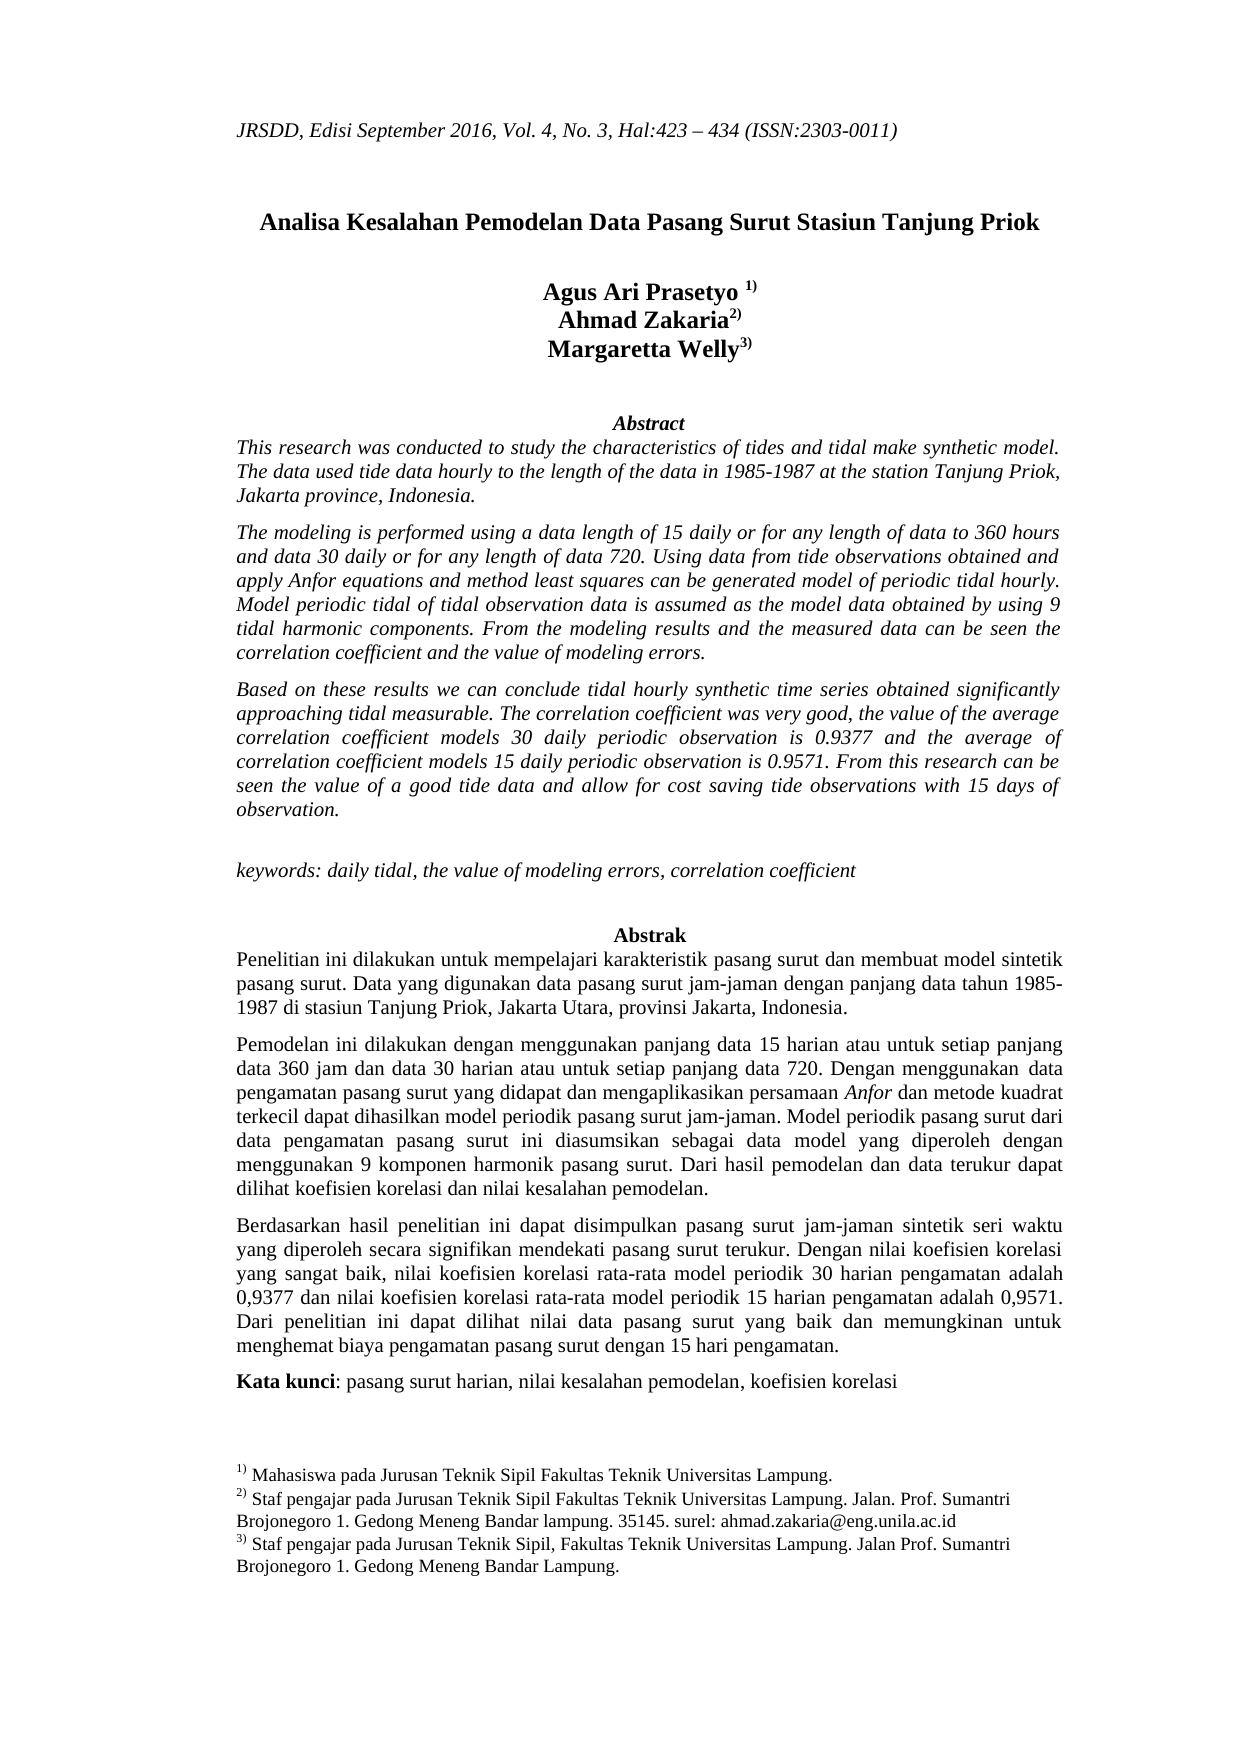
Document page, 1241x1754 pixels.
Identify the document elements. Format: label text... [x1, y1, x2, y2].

text Kata kunci: pasang surut harian, nilai kesalahan pemodelan, koefisien korelasi [236, 1369, 1063, 1393]
text Pemodelan ini dilakukan dengan menggunakan panjang data 15 harian atau untuk setiap panjang data 360 jam dan data 30 harian atau untuk setiap panjang data 720. Dengan menggunakan data pengamatan pasang surut yang didapat dan mengaplikasikan persamaan Anfor dan metode kuadrat terkecil dapat dihasilkan model periodik pasang surut jam-jaman. Model periodik pasang surut dari data pengamatan pasang surut ini diasumsikan sebagai data model yang diperoleh dengan menggunakan 9 komponen harmonik pasang surut. Dari hasil pemodelan dan data terukur dapat dilihat koefisien korelasi dan nilai kesalahan pemodelan. [236, 1032, 1063, 1200]
text Penelitian ini dilakukan untuk mempelajari karakteristik pasang surut dan membuat model sintetik pasang surut. Data yang digunakan data pasang surut jam-jaman dengan panjang data tahun 1985-1987 di stasiun Tanjung Priok, Jakarta Utara, provinsi Jakarta, Indonesia. [236, 947, 1063, 1019]
text ) Mahasiswa pada Jurusan Teknik Sipil Fakultas Teknik Universitas Lampung. [236, 1461, 1063, 1486]
text Abstrak [236, 923, 1063, 947]
text ) Staf pengajar pada Jurusan Teknik Sipil Fakultas Teknik Universitas Lampung. Jalan. Prof. Sumantri Brojonegoro 1. Gedong Meneng Bandar lampung. 35145. surel: ahmad.zakaria@eng.unila.ac.id [236, 1486, 1063, 1531]
text keywords: daily tidal, the value of modeling errors, correlation coefficient [236, 858, 1063, 882]
text Ahmad Zakaria) [236, 305, 1063, 334]
text Margaretta Welly) [236, 334, 1063, 363]
text The modeling is performed using a data length of 15 daily or for any length of data to 360 hours and data 30 daily or for any length of data 720. Using data from tide observations obtained and apply Anfor equations and method least squares can be generated model of periodic tidal hourly. Model periodic tidal of tidal observation data is assumed as the model data obtained by using 9 tidal harmonic components. From the modeling results and the measured data can be seen the correlation coefficient and the value of modeling errors. [236, 520, 1063, 664]
text This research was conducted to study the characteristics of tides and tidal make synthetic model. The data used tide data hourly to the length of the data in 1985-1987 at the station Tanjung Priok, Jakarta province, Indonesia. [236, 435, 1063, 507]
text Berdasarkan hasil penelitian ini dapat disimpulkan pasang surut jam-jaman sintetik seri waktu yang diperoleh secara signifikan mendekati pasang surut terukur. Dengan nilai koefisien korelasi yang sangat baik, nilai koefisien korelasi rata-rata model periodik 30 harian pengamatan adalah 0,9377 dan nilai koefisien korelasi rata-rata model periodik 15 harian pengamatan adalah 0,9571. Dari penelitian ini dapat dilihat nilai data pasang surut yang baik dan memungkinan untuk menghemat biaya pengamatan pasang surut dengan 15 hari pengamatan. [236, 1213, 1063, 1357]
text ) Staf pengajar pada Jurusan Teknik Sipil, Fakultas Teknik Universitas Lampung. Jalan Prof. Sumantri Brojonegoro 1. Gedong Meneng Bandar Lampung. [236, 1531, 1063, 1577]
text Agus Ari Prasetyo ) [236, 277, 1063, 305]
text Abstract [236, 411, 1063, 435]
text Analisa Kesalahan Pemodelan Data Pasang Surut Stasiun Tanjung Priok [236, 207, 1063, 235]
text Based on these results we can conclude tidal hourly synthetic time series obtained significantly approaching tidal measurable. The correlation coefficient was very good, the value of the average correlation coefficient models 30 daily periodic observation is 0.9377 and the average of correlation coefficient models 15 daily periodic observation is 0.9571. From this research can be seen the value of a good tide data and allow for cost saving tide observations with 15 days of observation. [236, 677, 1063, 821]
